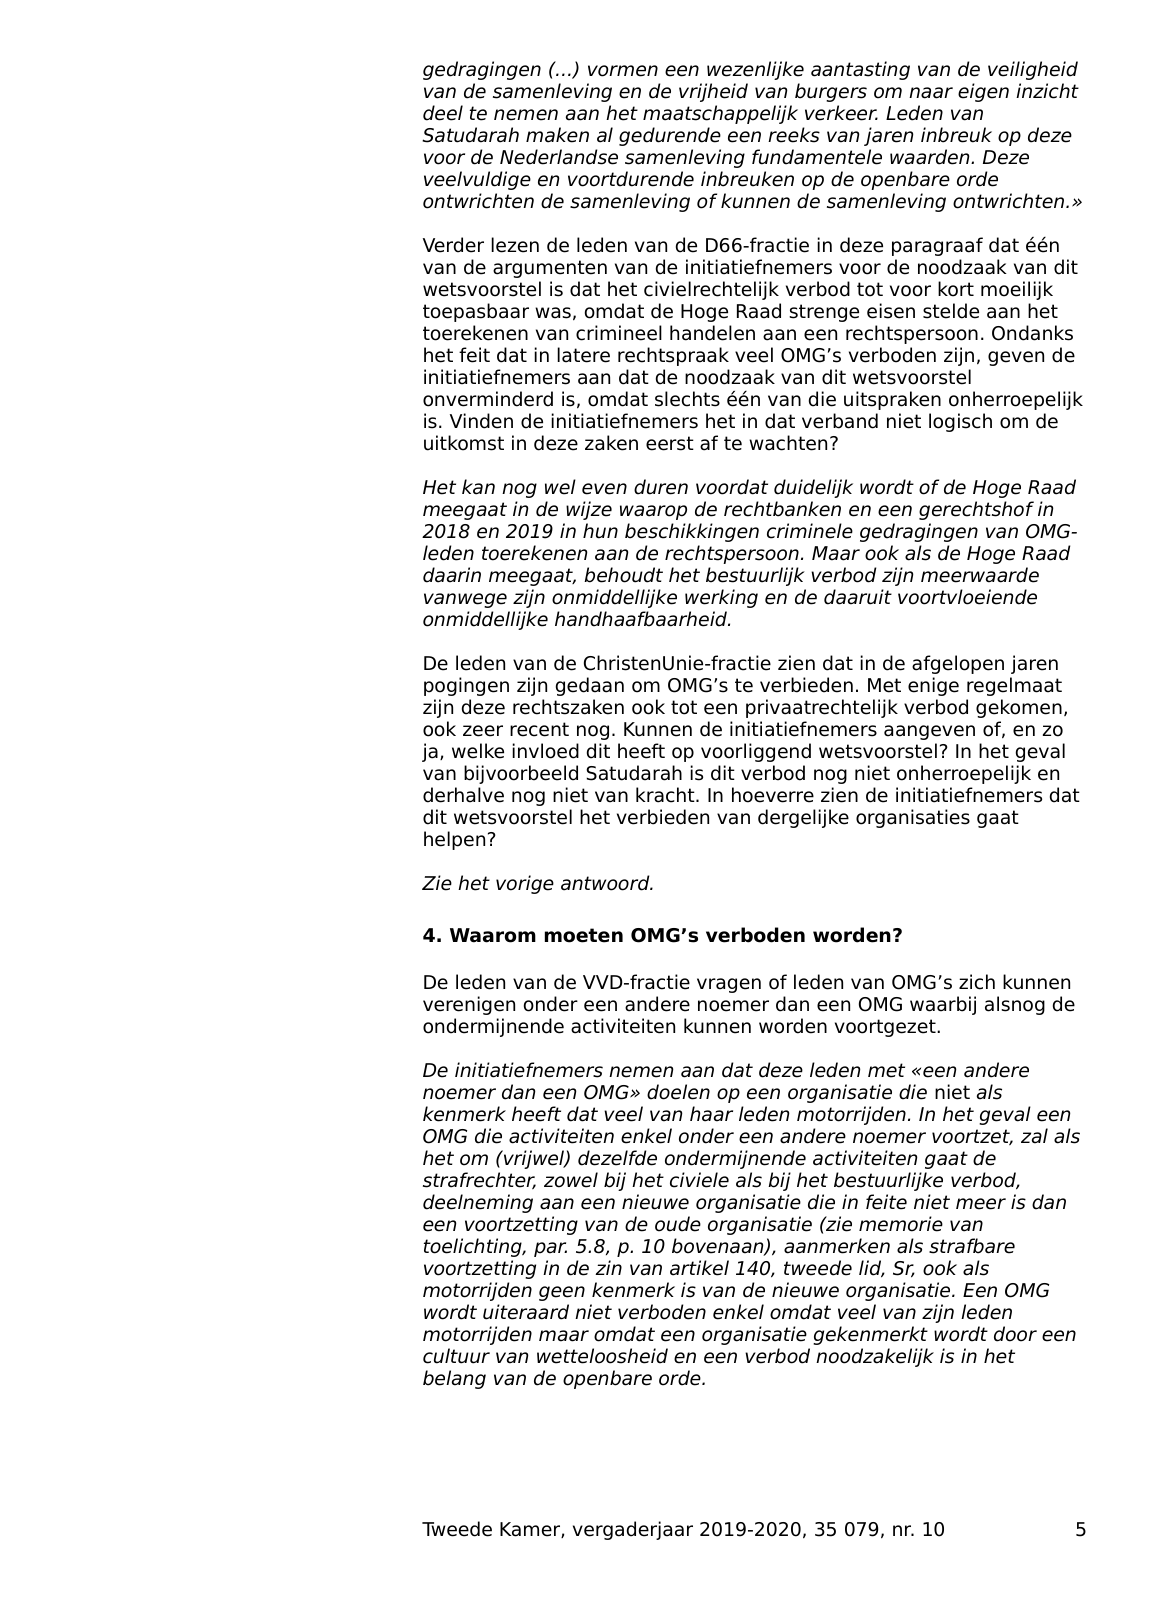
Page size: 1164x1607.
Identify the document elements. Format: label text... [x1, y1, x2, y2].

text De leden van de ChristenUnie-fractie zien dat in de afgelopen jaren pogingen zijn gedaan om OMG’s te verbieden. Met enige regelmaat zijn deze rechtszaken ook tot een privaatrechtelijk verbod gekomen, ook zeer recent nog. Kunnen de initiatiefnemers aangeven of, en zo ja, welke invloed dit heeft op voorliggend wetsvoorstel? In het geval van bijvoorbeeld Satudarah is dit verbod nog niet onherroepelijk en derhalve nog niet van kracht. In hoeverre zien de initiatiefnemers dat dit wetsvoorstel het verbieden van dergelijke organisaties gaat helpen? [422, 653, 1087, 851]
text Het kan nog wel even duren voordat duidelijk wordt of de Hoge Raad meegaat in de wijze waarop de rechtbanken en een gerechtshof in 2018 en 2019 in hun beschikkingen criminele gedragingen van OMG-leden toerekenen aan de rechtspersoon. Maar ook als de Hoge Raad daarin meegaat, behoudt het bestuurlijk verbod zijn meerwaarde vanwege zijn onmiddellijke werking en de daaruit voortvloeiende onmiddellijke handhaafbaarheid. [422, 477, 1087, 631]
text Zie het vorige antwoord. [422, 873, 1087, 895]
text Verder lezen de leden van de D66-fractie in deze paragraaf dat één van de argumenten van de initiatiefnemers voor de noodzaak van dit wetsvoorstel is dat het civielrechtelijk verbod tot voor kort moeilijk toepasbaar was, omdat de Hoge Raad strenge eisen stelde aan het toerekenen van crimineel handelen aan een rechtspersoon. Ondanks het feit dat in latere rechtspraak veel OMG’s verboden zijn, geven de initiatiefnemers aan dat de noodzaak van dit wetsvoorstel onverminderd is, omdat slechts één van die uitspraken onherroepelijk is. Vinden de initiatiefnemers het in dat verband niet logisch om de uitkomst in deze zaken eerst af te wachten? [422, 235, 1087, 455]
text De initiatiefnemers nemen aan dat deze leden met «een andere noemer dan een OMG» doelen op een organisatie die niet als kenmerk heeft dat veel van haar leden motorrijden. In het geval een OMG die activiteiten enkel onder een andere noemer voortzet, zal als het om (vrijwel) dezelfde ondermijnende activiteiten gaat de strafrechter, zowel bij het civiele als bij het bestuurlijke verbod, deelneming aan een nieuwe organisatie die in feite niet meer is dan een voortzetting van de oude organisatie (zie memorie van toelichting, par. 5.8, p. 10 bovenaan), aanmerken als strafbare voortzetting in de zin van artikel 140, tweede lid, Sr, ook als motorrijden geen kenmerk is van de nieuwe organisatie. Een OMG wordt uiteraard niet verboden enkel omdat veel van zijn leden motorrijden maar omdat een organisatie gekenmerkt wordt door een cultuur van wetteloosheid en een verbod noodzakelijk is in het belang van de openbare orde. [422, 1060, 1087, 1390]
text gedragingen (...) vormen een wezenlijke aantasting van de veiligheid van de samenleving en de vrijheid van burgers om naar eigen inzicht deel te nemen aan het maatschappelijk verkeer. Leden van Satudarah maken al gedurende een reeks van jaren inbreuk op deze voor de Nederlandse samenleving fundamentele waarden. Deze veelvuldige en voortdurende inbreuken op de openbare orde ontwrichten de samenleving of kunnen de samenleving ontwrichten.» [422, 59, 1087, 213]
text De leden van de VVD-fractie vragen of leden van OMG’s zich kunnen verenigen onder een andere noemer dan een OMG waarbij alsnog de ondermijnende activiteiten kunnen worden voortgezet. [422, 972, 1087, 1038]
subtitle 4. Waarom moeten OMG’s verboden worden? [422, 925, 1087, 947]
